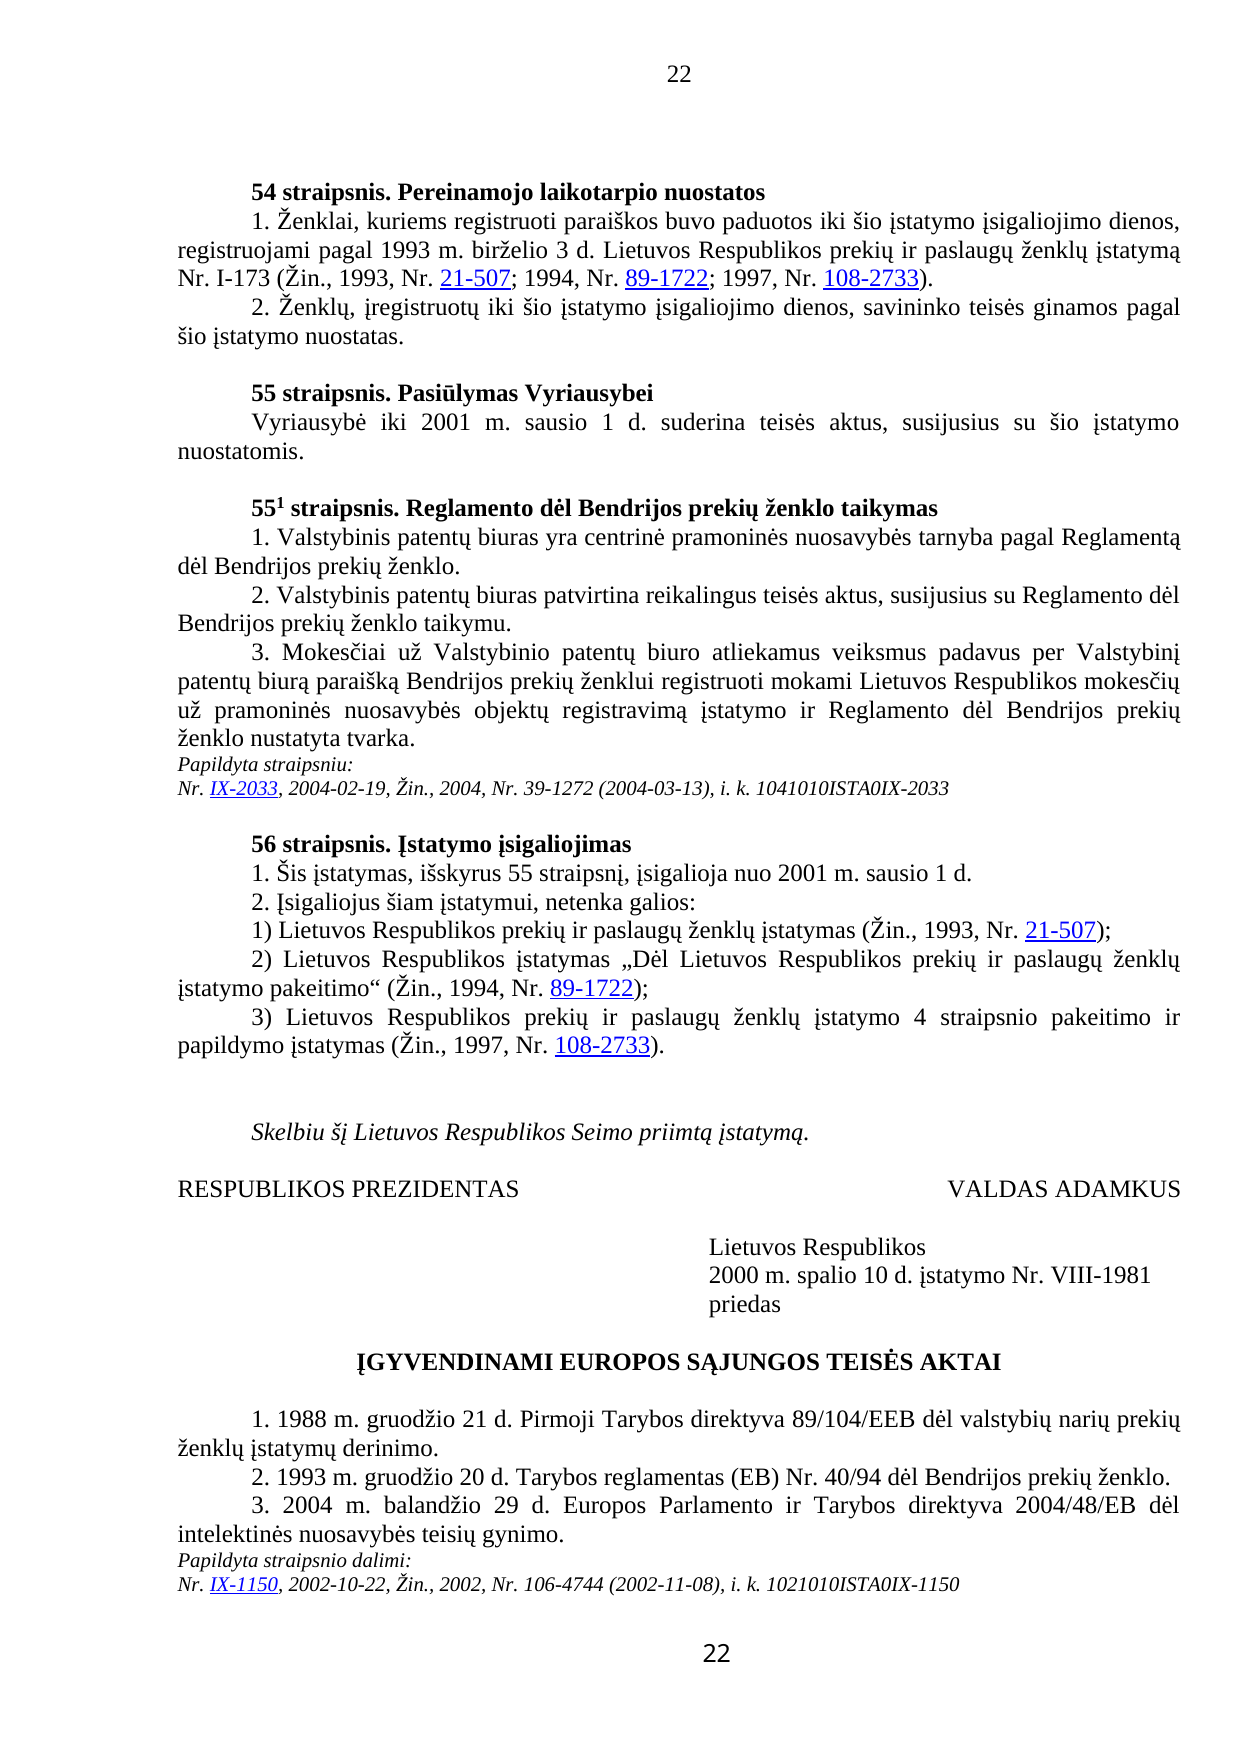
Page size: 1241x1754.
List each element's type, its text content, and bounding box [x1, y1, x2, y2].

text 56 straipsnis. Įstatymo įsigaliojimas [177, 829, 1181, 858]
text 2. Įsigaliojus šiam įstatymui, netenka galios: [177, 887, 1181, 915]
text 2. Ženklų, įregistruotų iki šio įstatymo įsigaliojimo dienos, savininko teisės ginamos pagal šio įstatymo nuostatas. [177, 292, 1181, 350]
text Lietuvos Respublikos [177, 1232, 1181, 1260]
text Skelbiu šį Lietuvos Respublikos Seimo priimtą įstatymą. [177, 1117, 1181, 1145]
text 54 straipsnis. Pereinamojo laikotarpio nuostatos [177, 177, 1181, 206]
text 1. Ženklai, kuriems registruoti paraiškos buvo paduotos iki šio įstatymo įsigaliojimo dienos, registruojami pagal 1993 m. birželio 3 d. Lietuvos Respublikos prekių ir paslaugų ženklų įstatymą Nr. I-173 (Žin., 1993, Nr. 21-507; 1994, Nr. 89-1722; 1997, Nr. 108-2733). [177, 206, 1181, 292]
text 2. Valstybinis patentų biuras patvirtina reikalingus teisės aktus, susijusius su Reglamento dėl Bendrijos prekių ženklo taikymu. [177, 580, 1181, 637]
text 3. Mokesčiai už Valstybinio patentų biuro atliekamus veiksmus padavus per Valstybinį patentų biurą paraišką Bendrijos prekių ženklui registruoti mokami Lietuvos Respublikos mokesčių už pramoninės nuosavybės objektų registravimą įstatymo ir Reglamento dėl Bendrijos prekių ženklo nustatyta tvarka. [177, 637, 1181, 752]
text 55 straipsnis. Pasiūlymas Vyriausybei [177, 378, 1181, 407]
text 1) Lietuvos Respublikos prekių ir paslaugų ženklų įstatymas (Žin., 1993, Nr. 21-507); [177, 915, 1181, 944]
text 1. Valstybinis patentų biuras yra centrinė pramoninės nuosavybės tarnyba pagal Reglamentą dėl Bendrijos prekių ženklo. [177, 522, 1181, 580]
text 3. 2004 m. balandžio 29 d. Europos Parlamento ir Tarybos direktyva 2004/48/EB dėl intelektinės nuosavybės teisių gynimo. [177, 1490, 1181, 1548]
text 2) Lietuvos Respublikos įstatymas „Dėl Lietuvos Respublikos prekių ir paslaugų ženklų įstatymo pakeitimo“ (Žin., 1994, Nr. 89-1722); [177, 944, 1181, 1002]
text Nr. IX-2033, 2004-02-19, Žin., 2004, Nr. 39-1272 (2004-03-13), i. k. 1041010ISTA0IX-2033 [177, 776, 1181, 800]
text RESPUBLIKOS PREZIDENTAS VALDAS ADAMKUS [177, 1174, 1181, 1203]
text ĮGYVENDINAMI EUROPOS SĄJUNGOS TEISĖS AKTAI [177, 1347, 1181, 1375]
text Papildyta straipsniu: [177, 752, 1181, 776]
text 2. 1993 m. gruodžio 20 d. Tarybos reglamentas (EB) Nr. 40/94 dėl Bendrijos prekių ženklo. [177, 1462, 1181, 1490]
text priedas [177, 1289, 1181, 1318]
text 3) Lietuvos Respublikos prekių ir paslaugų ženklų įstatymo 4 straipsnio pakeitimo ir papildymo įstatymas (Žin., 1997, Nr. 108-2733). [177, 1002, 1181, 1059]
text 1. 1988 m. gruodžio 21 d. Pirmoji Tarybos direktyva 89/104/EEB dėl valstybių narių prekių ženklų įstatymų derinimo. [177, 1404, 1181, 1462]
text 2000 m. spalio 10 d. įstatymo Nr. VIII-1981 [177, 1260, 1181, 1289]
text Papildyta straipsnio dalimi: [177, 1548, 1181, 1572]
text Nr. IX-1150, 2002-10-22, Žin., 2002, Nr. 106-4744 (2002-11-08), i. k. 1021010ISTA0IX-1150 [177, 1572, 1181, 1596]
text 551 straipsnis. Reglamento dėl Bendrijos prekių ženklo taikymas [177, 493, 1181, 522]
text Vyriausybė iki 2001 m. sausio 1 d. suderina teisės aktus, susijusius su šio įstatymo nuostatomis. [177, 407, 1181, 465]
text 1. Šis įstatymas, išskyrus 55 straipsnį, įsigalioja nuo 2001 m. sausio 1 d. [177, 858, 1181, 887]
